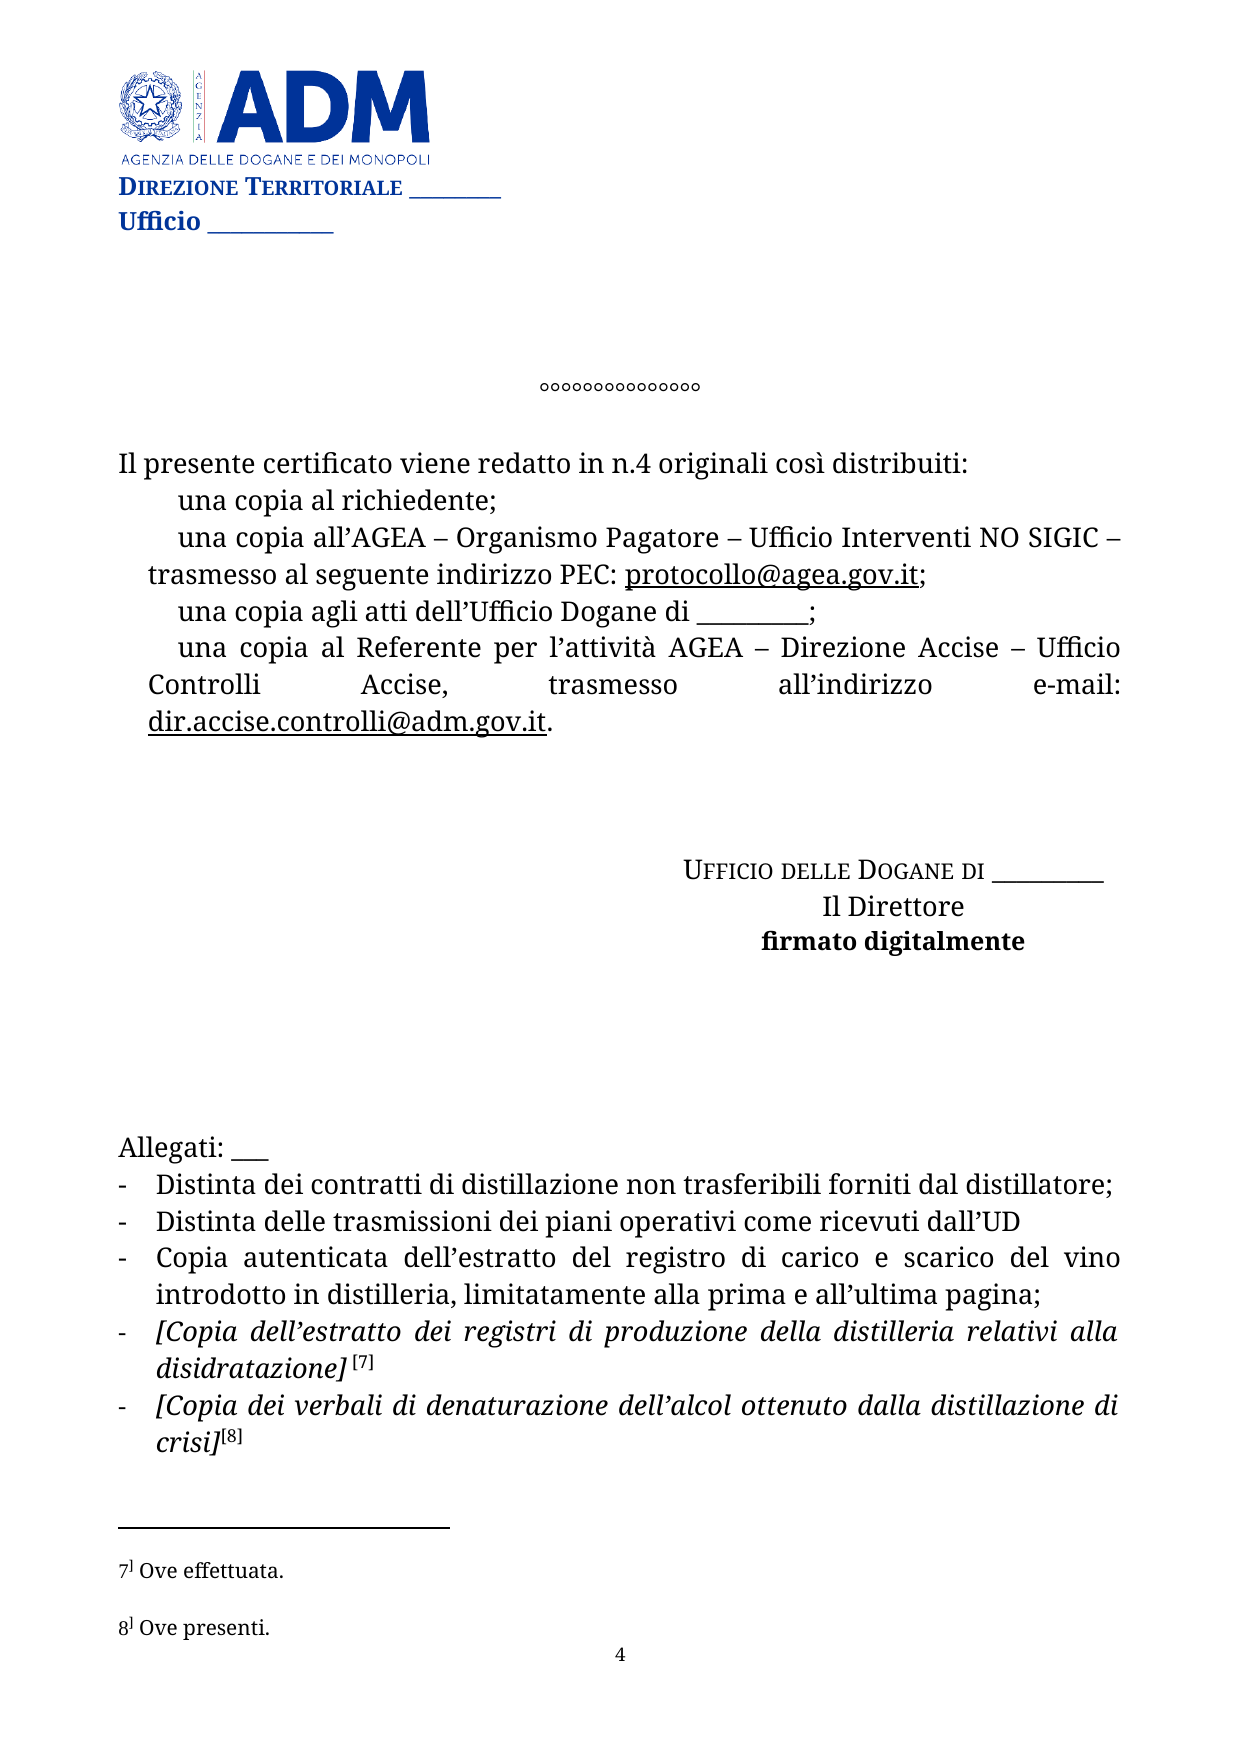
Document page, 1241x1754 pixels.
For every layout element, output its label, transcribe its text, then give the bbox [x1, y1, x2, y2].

table_cell [310, 924, 664, 958]
list una copia all’AGEA – Organismo Pagatore – Ufficio Interventi NO SIGIC – trasmesso al seguente indirizzo PEC: protocollo@agea.gov.it; [148, 518, 1122, 592]
table_header [310, 850, 664, 887]
table_header Ufficio delle Dogane di _________ [665, 850, 1122, 887]
table_cell firmato digitalmente [665, 924, 1122, 958]
list [Copia dei verbali di denaturazione dell’alcol ottenuto dalla distillazione di crisi][] [118, 1386, 1122, 1460]
text °°°°°°°°°°°°°°° [118, 377, 1122, 408]
list ] Ove effettuata. [118, 1556, 1122, 1585]
list una copia al richiedente; [148, 481, 1122, 518]
list Copia autenticata dell’estratto del registro di carico e scarico del vino introdotto in distilleria, limitatamente alla prima e all’ultima pagina; [118, 1239, 1122, 1313]
table_cell [310, 887, 664, 924]
table_cell [665, 958, 1122, 1128]
list una copia agli atti dell’Ufficio Dogane di _________; [148, 592, 1122, 629]
list Distinta dei contratti di distillazione non trasferibili forniti dal distillatore; [118, 1165, 1122, 1202]
list una copia al Referente per l’attività AGEA – Direzione Accise – Ufficio Controlli Accise, trasmesso all’indirizzo e-mail: dir.accise.controlli@adm.gov.it. [148, 629, 1122, 739]
table_cell [310, 958, 664, 1128]
text Allegati: ___ [118, 1128, 1122, 1165]
list Distinta delle trasmissioni dei piani operativi come ricevuti dall’UD [118, 1202, 1122, 1239]
text Il presente certificato viene redatto in n.4 originali così distribuiti: [118, 444, 1122, 481]
list [Copia dell’estratto dei registri di produzione della distilleria relativi alla disidratazione] [] [118, 1313, 1122, 1386]
list ] Ove presenti. [118, 1613, 1122, 1642]
table_cell Il Direttore [665, 887, 1122, 924]
